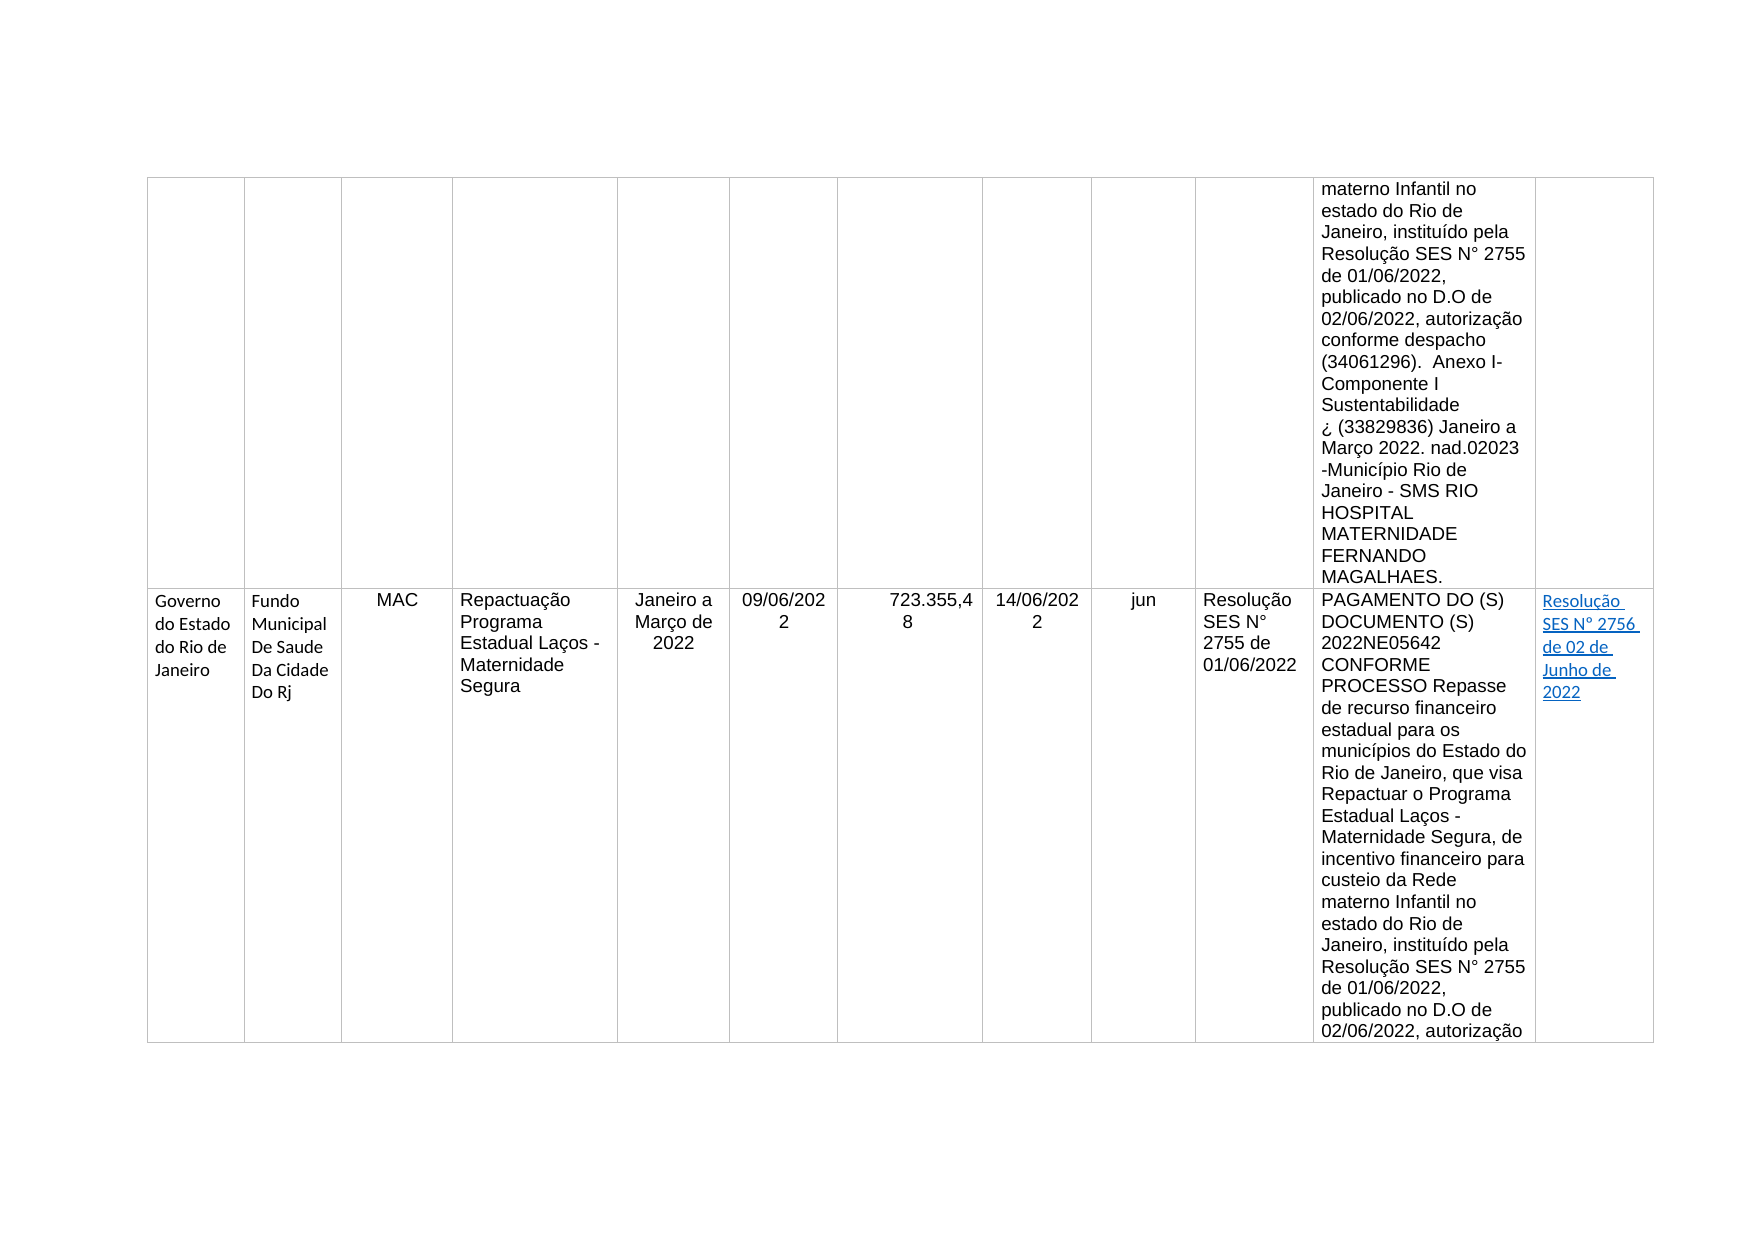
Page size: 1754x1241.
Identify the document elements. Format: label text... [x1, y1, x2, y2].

table_cell [1196, 178, 1313, 588]
table_cell [730, 178, 837, 588]
table_cell [453, 178, 617, 588]
table_cell [1536, 178, 1653, 588]
table_cell materno Infantil no estado do Rio de Janeiro, instituído pela Resolução SES N° 2755 de 01/06/2022, publicado no D.O de 02/06/2022, autorização conforme despacho (34061296). Anexo I- Componente I Sustentabilidade ¿ (33829836) Janeiro a Março 2022. nad.02023 -Município Rio de Janeiro - SMS RIO HOSPITAL MATERNIDADE FERNANDO MAGALHAES. [1314, 178, 1535, 588]
table_cell Repactuação Programa Estadual Laços - Maternidade Segura [453, 589, 617, 1042]
table_cell [983, 178, 1091, 588]
table_cell [1092, 178, 1195, 588]
table_cell [618, 178, 729, 588]
table_cell 09/06/2022 [730, 589, 837, 1042]
table_cell PAGAMENTO DO (S) DOCUMENTO (S) 2022NE05642 CONFORME PROCESSO Repasse de recurso financeiro estadual para os municípios do Estado do Rio de Janeiro, que visa Repactuar o Programa Estadual Laços - Maternidade Segura, de incentivo financeiro para custeio da Rede materno Infantil no estado do Rio de Janeiro, instituído pela Resolução SES N° 2755 de 01/06/2022, publicado no D.O de 02/06/2022, autorização [1314, 589, 1535, 1042]
table_cell [838, 178, 982, 588]
table_cell Resolução SES Nº 2756 de 02 de Junho de 2022 [1536, 589, 1653, 1042]
table_cell Governo do Estado do Rio de Janeiro [148, 589, 244, 1042]
table_cell Janeiro a Março de 2022 [618, 589, 729, 1042]
table_cell [148, 178, 244, 588]
table_cell 14/06/2022 [983, 589, 1091, 1042]
table_cell [245, 178, 341, 588]
table_cell Resolução SES N° 2755 de 01/06/2022 [1196, 589, 1313, 1042]
table_cell 723.355,48 [838, 589, 982, 1042]
table_cell [342, 178, 452, 588]
table_cell jun [1092, 589, 1195, 1042]
table_cell Fundo Municipal De Saude Da Cidade Do Rj [245, 589, 341, 1042]
table_cell MAC [342, 589, 452, 1042]
